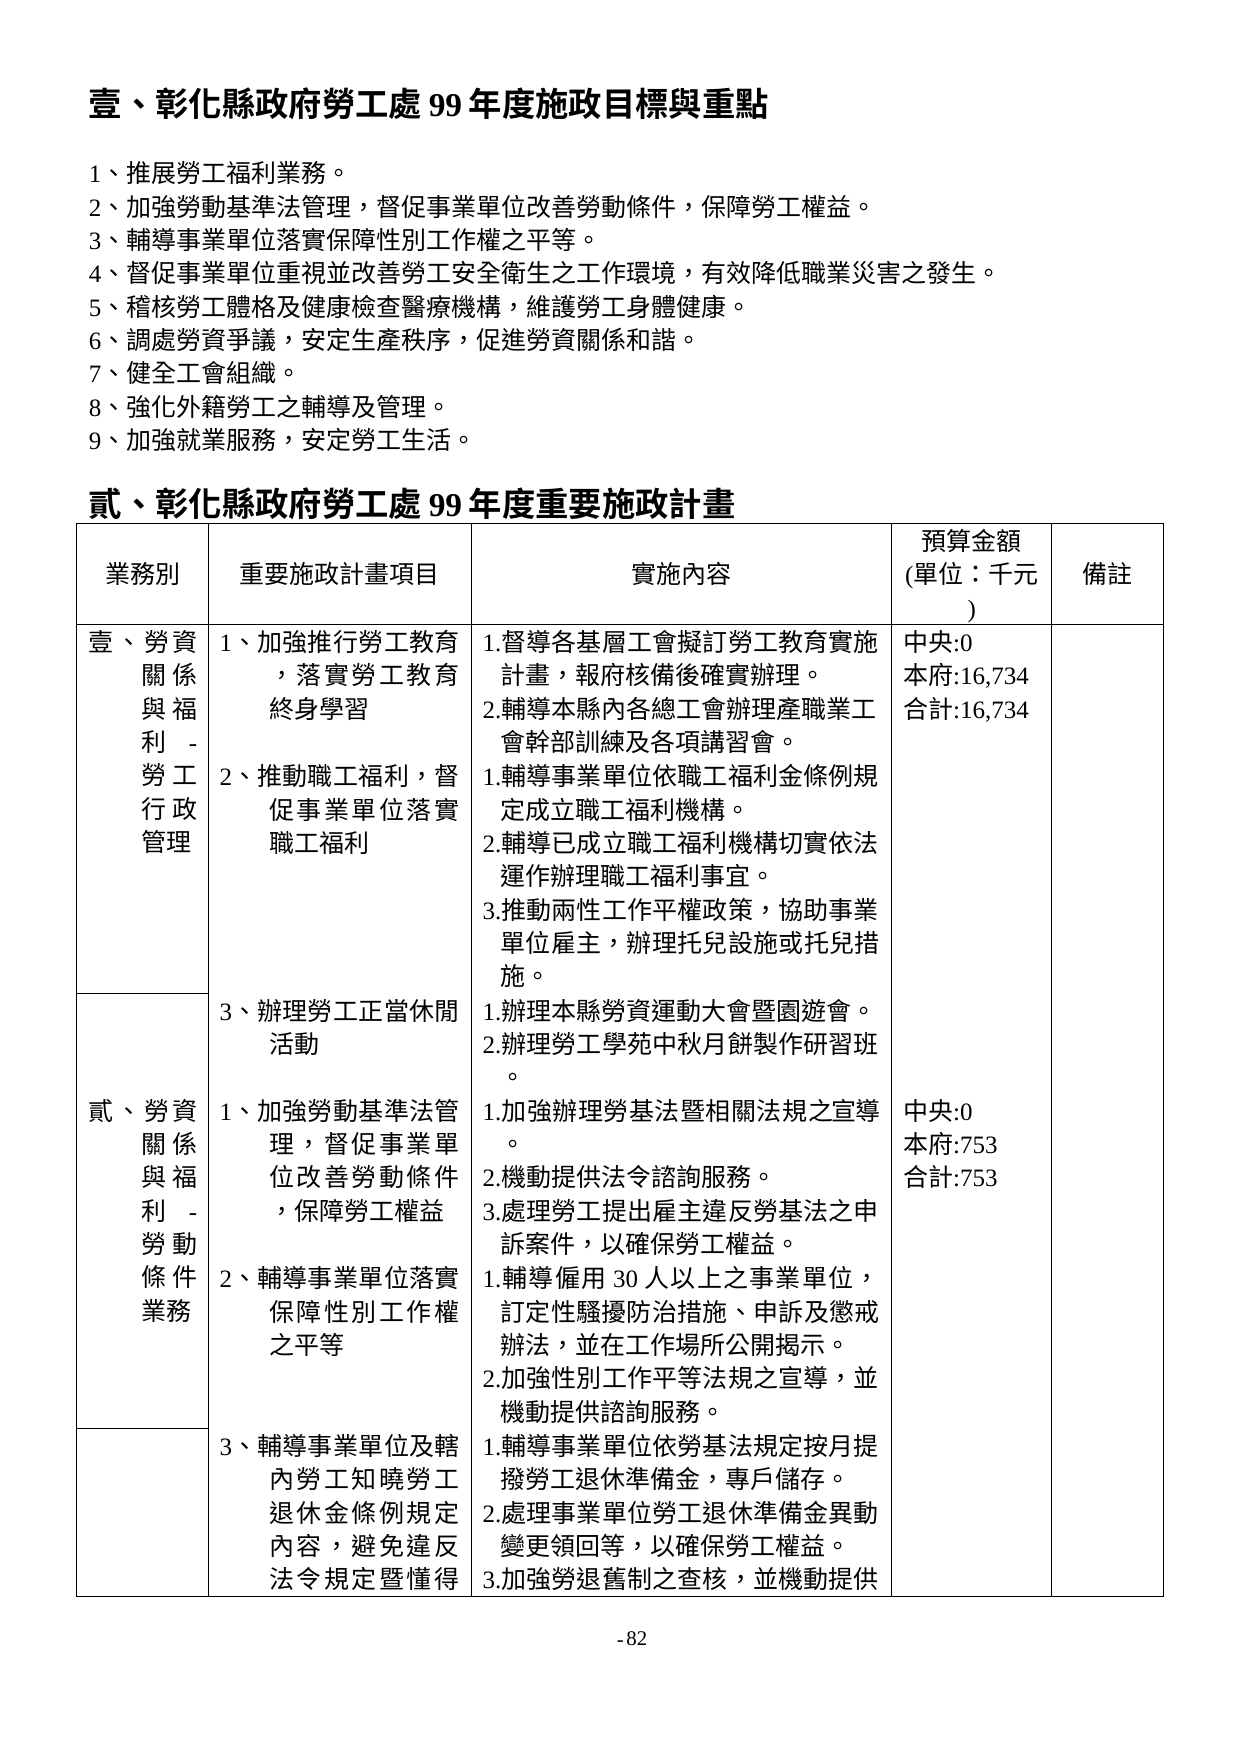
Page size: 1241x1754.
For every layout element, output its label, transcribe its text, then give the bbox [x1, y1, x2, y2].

table_cell 1.輔導事業單位依職工福利金條例規定成立職工福利機構。 2.輔導已成立職工福利機構切實依法運作辦理職工福利事宜。 3.推動兩性工作平權政策，協助事業單位雇主，辦理托兒設施或托兒措施。 [472, 758, 891, 992]
table_cell 1.加強辦理勞基法暨相關法規之宣導。 2.機動提供法令諮詢服務。 3.處理勞工提出雇主違反勞基法之申訴案件，以確保勞工權益。 [472, 1094, 891, 1260]
table_header 預算金額 (單位：千元) [892, 524, 1051, 624]
list 輔導事業單位落實保障性別工作權之平等。 [88, 223, 1152, 256]
table_cell 1.辦理本縣勞資運動大會暨園遊會。 2.辦理勞工學苑中秋月餅製作研習班。 [472, 993, 891, 1093]
table_cell [1052, 1260, 1163, 1428]
table_cell 輔導事業單位及轄內勞工知曉勞工退休金條例規定內容，避免違反法令規定暨懂得 [209, 1428, 471, 1596]
table_cell [1052, 1428, 1163, 1596]
table_cell 1.輔導事業單位依勞基法規定按月提撥勞工退休準備金，專戶儲存。 2.處理事業單位勞工退休準備金異動變更領回等，以確保勞工權益。 3.加強勞退舊制之查核，並機動提供 [472, 1428, 891, 1596]
list 調處勞資爭議，安定生產秩序，促進勞資關係和諧。 [88, 323, 1152, 356]
list 稽核勞工體格及健康檢查醫療機構，維護勞工身體健康。 [88, 289, 1152, 323]
table_cell [77, 1429, 208, 1596]
text 壹、彰化縣政府勞工處99年度施政目標與重點 [88, 89, 1152, 123]
table_header 備註 [1052, 524, 1163, 624]
list 加強勞動基準法管理，督促事業單位改善勞動條件，保障勞工權益。 [88, 189, 1152, 223]
table_header 重要施政計畫項目 [209, 524, 471, 624]
table_cell 辦理勞工正當休閒活動 [209, 993, 471, 1093]
list 加強就業服務，安定勞工生活。 [88, 423, 1152, 456]
table_cell [1052, 625, 1163, 758]
table_cell 輔導事業單位落實保障性別工作權之平等 [209, 1260, 471, 1428]
table_cell [77, 994, 208, 1093]
table_cell 加強勞動基準法管理，督促事業單位改善勞動條件，保障勞工權益 [209, 1094, 471, 1260]
table_cell 1.督導各基層工會擬訂勞工教育實施計畫，報府核備後確實辦理。 2.輔導本縣內各總工會辦理產職業工會幹部訓練及各項講習會。 [472, 625, 891, 758]
table_cell [892, 1260, 1051, 1428]
table_header 實施內容 [472, 524, 891, 624]
table_cell 壹、勞資關係與福利-勞工行政管理 [77, 625, 208, 992]
list 督促事業單位重視並改善勞工安全衛生之工作環境，有效降低職業災害之發生。 [88, 256, 1152, 289]
list 推展勞工福利業務。 [88, 156, 1152, 189]
table_cell 推動職工福利，督促事業單位落實職工福利 [209, 758, 471, 992]
table_cell [1052, 993, 1163, 1093]
table_cell [1052, 758, 1163, 992]
table_header 業務別 [77, 524, 208, 624]
table_cell [892, 1428, 1051, 1596]
list 強化外籍勞工之輔導及管理。 [88, 389, 1152, 423]
table_cell 中央:0 本府:753 合計:753 [892, 1094, 1051, 1260]
table_cell 加強推行勞工教育，落實勞工教育終身學習 [209, 625, 471, 758]
list 健全工會組織。 [88, 356, 1152, 389]
table_cell 1.輔導僱用30人以上之事業單位，訂定性騷擾防治措施、申訴及懲戒辦法，並在工作場所公開揭示。 2.加強性別工作平等法規之宣導，並機動提供諮詢服務。 [472, 1260, 891, 1428]
table_cell 貳、勞資關係與福利-勞動條件業務 [77, 1094, 208, 1428]
table_cell [1052, 1094, 1163, 1260]
table_cell [892, 993, 1051, 1093]
text 貳、彰化縣政府勞工處99年度重要施政計畫 [88, 489, 1152, 523]
table_cell 中央:0 本府:16,734 合計:16,734 [892, 625, 1051, 758]
table_cell [892, 758, 1051, 992]
